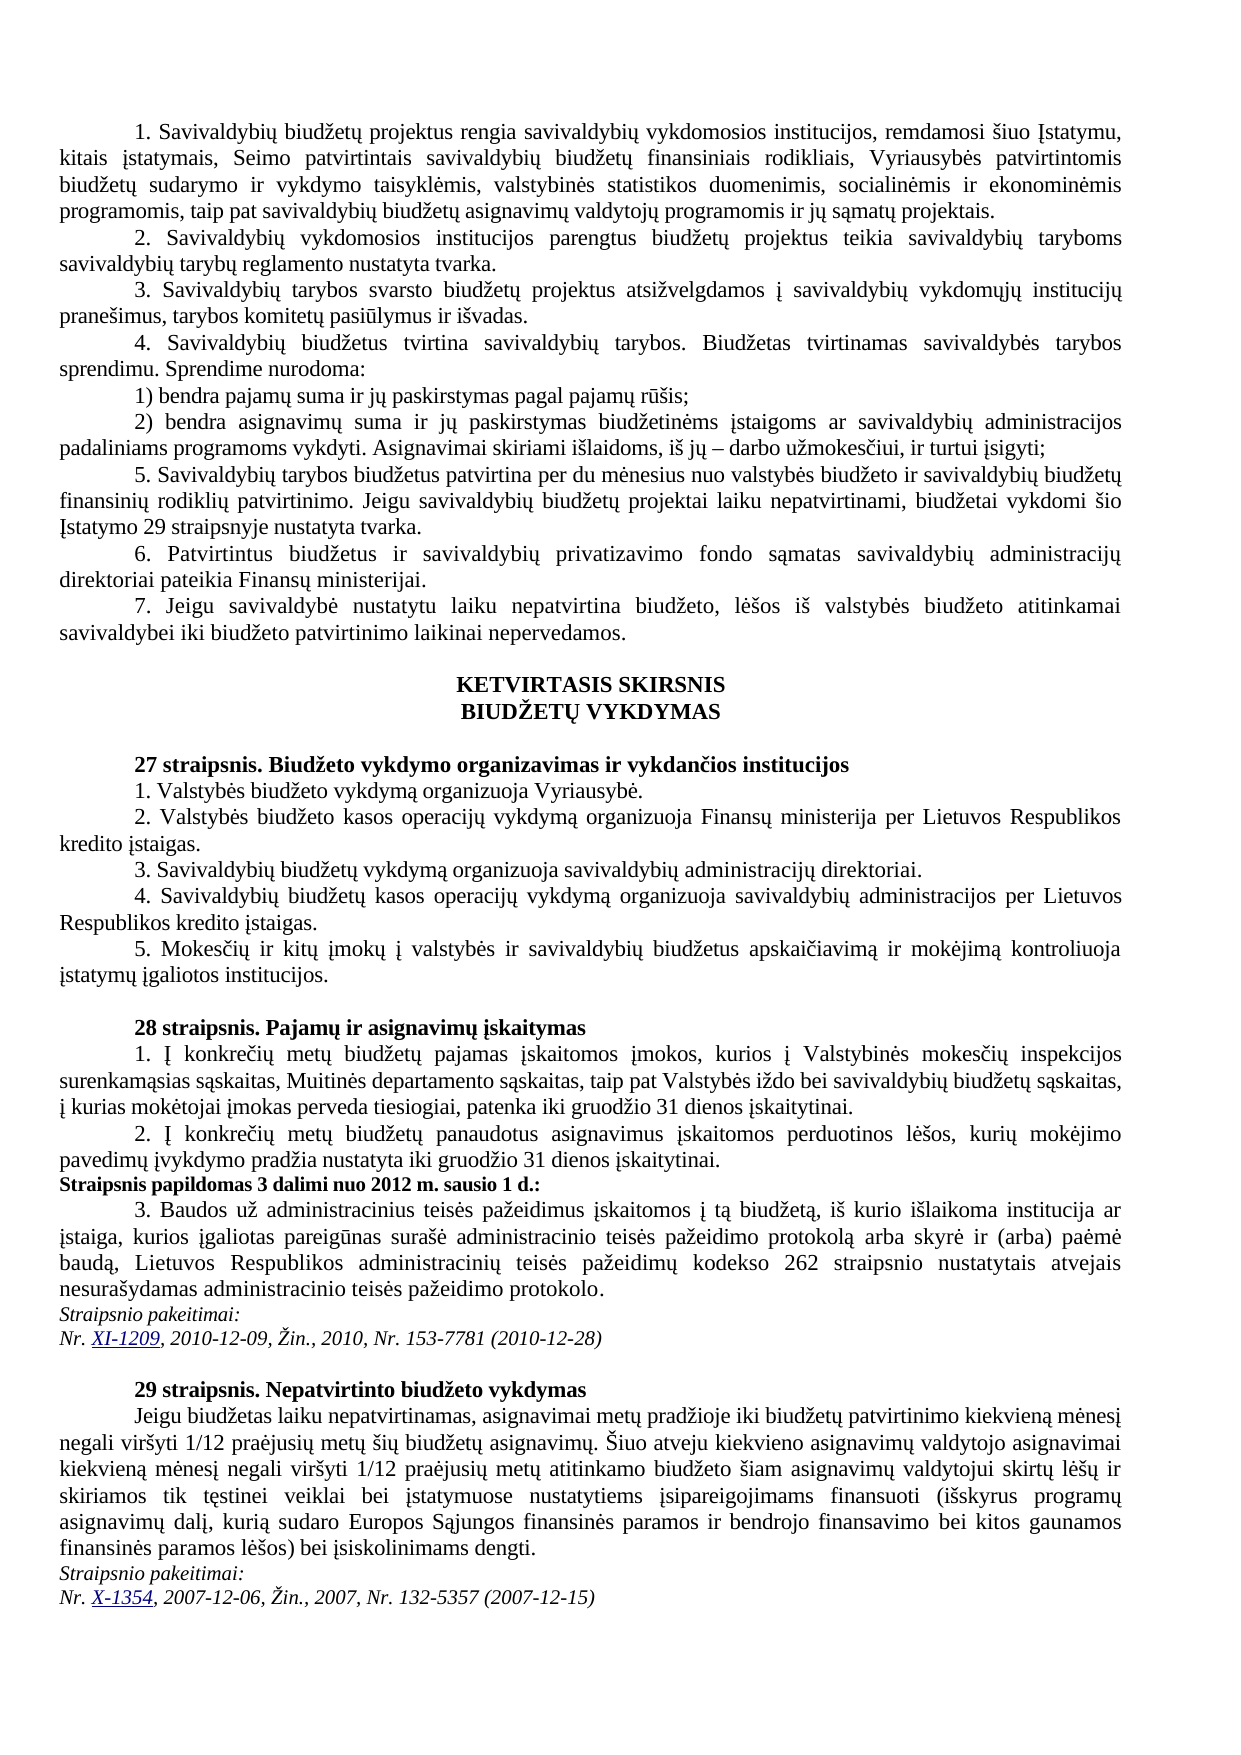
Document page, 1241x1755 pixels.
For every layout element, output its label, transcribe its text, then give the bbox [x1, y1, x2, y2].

text Jeigu biudžetas laiku nepatvirtinamas, asignavimai metų pradžioje iki biudžetų patvirtinimo kiekvieną mėnesį negali viršyti 1/12 praėjusių metų šių biudžetų asignavimų. Šiuo atveju kiekvieno asignavimų valdytojo asignavimai kiekvieną mėnesį negali viršyti 1/12 praėjusių metų atitinkamo biudžeto šiam asignavimų valdytojui skirtų lėšų ir skiriamos tik tęstinei veiklai bei įstatymuose nustatytiems įsipareigojimams finansuoti (išskyrus programų asignavimų dalį, kurią sudaro Europos Sąjungos finansinės paramos ir bendrojo finansavimo bei kitos gaunamos finansinės paramos lėšos) bei įsiskolinimams dengti. [59, 1403, 1122, 1561]
text 1. Valstybės biudžeto vykdymą organizuoja Vyriausybė. [59, 777, 1122, 803]
text 27 straipsnis. Biudžeto vykdymo organizavimas ir vykdančios institucijos [134, 751, 1122, 777]
text 4. Savivaldybių biudžetus tvirtina savivaldybių tarybos. Biudžetas tvirtinamas savivaldybės tarybos sprendimu. Sprendime nurodoma: [59, 329, 1122, 382]
text 3. Savivaldybių biudžetų vykdymą organizuoja savivaldybių administracijų direktoriai. [59, 856, 1122, 882]
text 29 straipsnis. Nepatvirtinto biudžeto vykdymas [59, 1376, 1122, 1403]
text 3. Savivaldybių tarybos svarsto biudžetų projektus atsižvelgdamos į savivaldybių vykdomųjų institucijų pranešimus, tarybos komitetų pasiūlymus ir išvadas. [59, 276, 1122, 329]
text 1. Savivaldybių biudžetų projektus rengia savivaldybių vykdomosios institucijos, remdamosi šiuo Įstatymu, kitais įstatymais, Seimo patvirtintais savivaldybių biudžetų finansiniais rodikliais, Vyriausybės patvirtintomis biudžetų sudarymo ir vykdymo taisyklėmis, valstybinės statistikos duomenimis, socialinėmis ir ekonominėmis programomis, taip pat savivaldybių biudžetų asignavimų valdytojų programomis ir jų sąmatų projektais. [59, 118, 1122, 223]
text 4. Savivaldybių biudžetų kasos operacijų vykdymą organizuoja savivaldybių administracijos per Lietuvos Respublikos kredito įstaigas. [59, 882, 1122, 935]
text 2. Valstybės biudžeto kasos operacijų vykdymą organizuoja Finansų ministerija per Lietuvos Respublikos kredito įstaigas. [59, 803, 1122, 856]
text 1) bendra pajamų suma ir jų paskirstymas pagal pajamų rūšis; [59, 382, 1122, 408]
text 6. Patvirtintus biudžetus ir savivaldybių privatizavimo fondo sąmatas savivaldybių administracijų direktoriai pateikia Finansų ministerijai. [59, 540, 1122, 592]
text 5. Savivaldybių tarybos biudžetus patvirtina per du mėnesius nuo valstybės biudžeto ir savivaldybių biudžetų finansinių rodiklių patvirtinimo. Jeigu savivaldybių biudžetų projektai laiku nepatvirtinami, biudžetai vykdomi šio Įstatymo 29 straipsnyje nustatyta tvarka. [59, 461, 1122, 540]
text 2. Savivaldybių vykdomosios institucijos parengtus biudžetų projektus teikia savivaldybių taryboms savivaldybių tarybų reglamento nustatyta tvarka. [59, 223, 1122, 276]
subtitle KETVIRTASIS SKIRSNIS [59, 672, 1122, 698]
text Straipsnis papildomas 3 dalimi nuo 2012 m. sausio 1 d.: [59, 1172, 1122, 1196]
text Straipsnio pakeitimai: [59, 1561, 1122, 1585]
text Nr. X-1354, 2007-12-06, Žin., 2007, Nr. 132-5357 (2007-12-15) [59, 1585, 1122, 1609]
text Straipsnio pakeitimai: [59, 1302, 1122, 1326]
text 2. Į konkrečių metų biudžetų panaudotus asignavimus įskaitomos perduotinos lėšos, kurių mokėjimo pavedimų įvykdymo pradžia nustatyta iki gruodžio 31 dienos įskaitytinai. [59, 1119, 1122, 1172]
subtitle BIUDŽETŲ VYKDYMAS [59, 698, 1122, 724]
text 7. Jeigu savivaldybė nustatytu laiku nepatvirtina biudžeto, lėšos iš valstybės biudžeto atitinkamai savivaldybei iki biudžeto patvirtinimo laikinai nepervedamos. [59, 592, 1122, 645]
text 28 straipsnis. Pajamų ir asignavimų įskaitymas [59, 1014, 1122, 1041]
text 2) bendra asignavimų suma ir jų paskirstymas biudžetinėms įstaigoms ar savivaldybių administracijos padaliniams programoms vykdyti. Asignavimai skiriami išlaidoms, iš jų – darbo užmokesčiui, ir turtui įsigyti; [59, 408, 1122, 461]
text Nr. XI-1209, 2010-12-09, Žin., 2010, Nr. 153-7781 (2010-12-28) [59, 1326, 1122, 1350]
text 5. Mokesčių ir kitų įmokų į valstybės ir savivaldybių biudžetus apskaičiavimą ir mokėjimą kontroliuoja įstatymų įgaliotos institucijos. [59, 935, 1122, 988]
text 3. Baudos už administracinius teisės pažeidimus įskaitomos į tą biudžetą, iš kurio išlaikoma institucija ar įstaiga, kurios įgaliotas pareigūnas surašė administracinio teisės pažeidimo protokolą arba skyrė ir (arba) paėmė baudą, Lietuvos Respublikos administracinių teisės pažeidimų kodekso 262 straipsnio nustatytais atvejais nesurašydamas administracinio teisės pažeidimo protokolo. [59, 1196, 1122, 1302]
text 1. Į konkrečių metų biudžetų pajamas įskaitomos įmokos, kurios į Valstybinės mokesčių inspekcijos surenkamąsias sąskaitas, Muitinės departamento sąskaitas, taip pat Valstybės iždo bei savivaldybių biudžetų sąskaitas, į kurias mokėtojai įmokas perveda tiesiogiai, patenka iki gruodžio 31 dienos įskaitytinai. [59, 1041, 1122, 1119]
